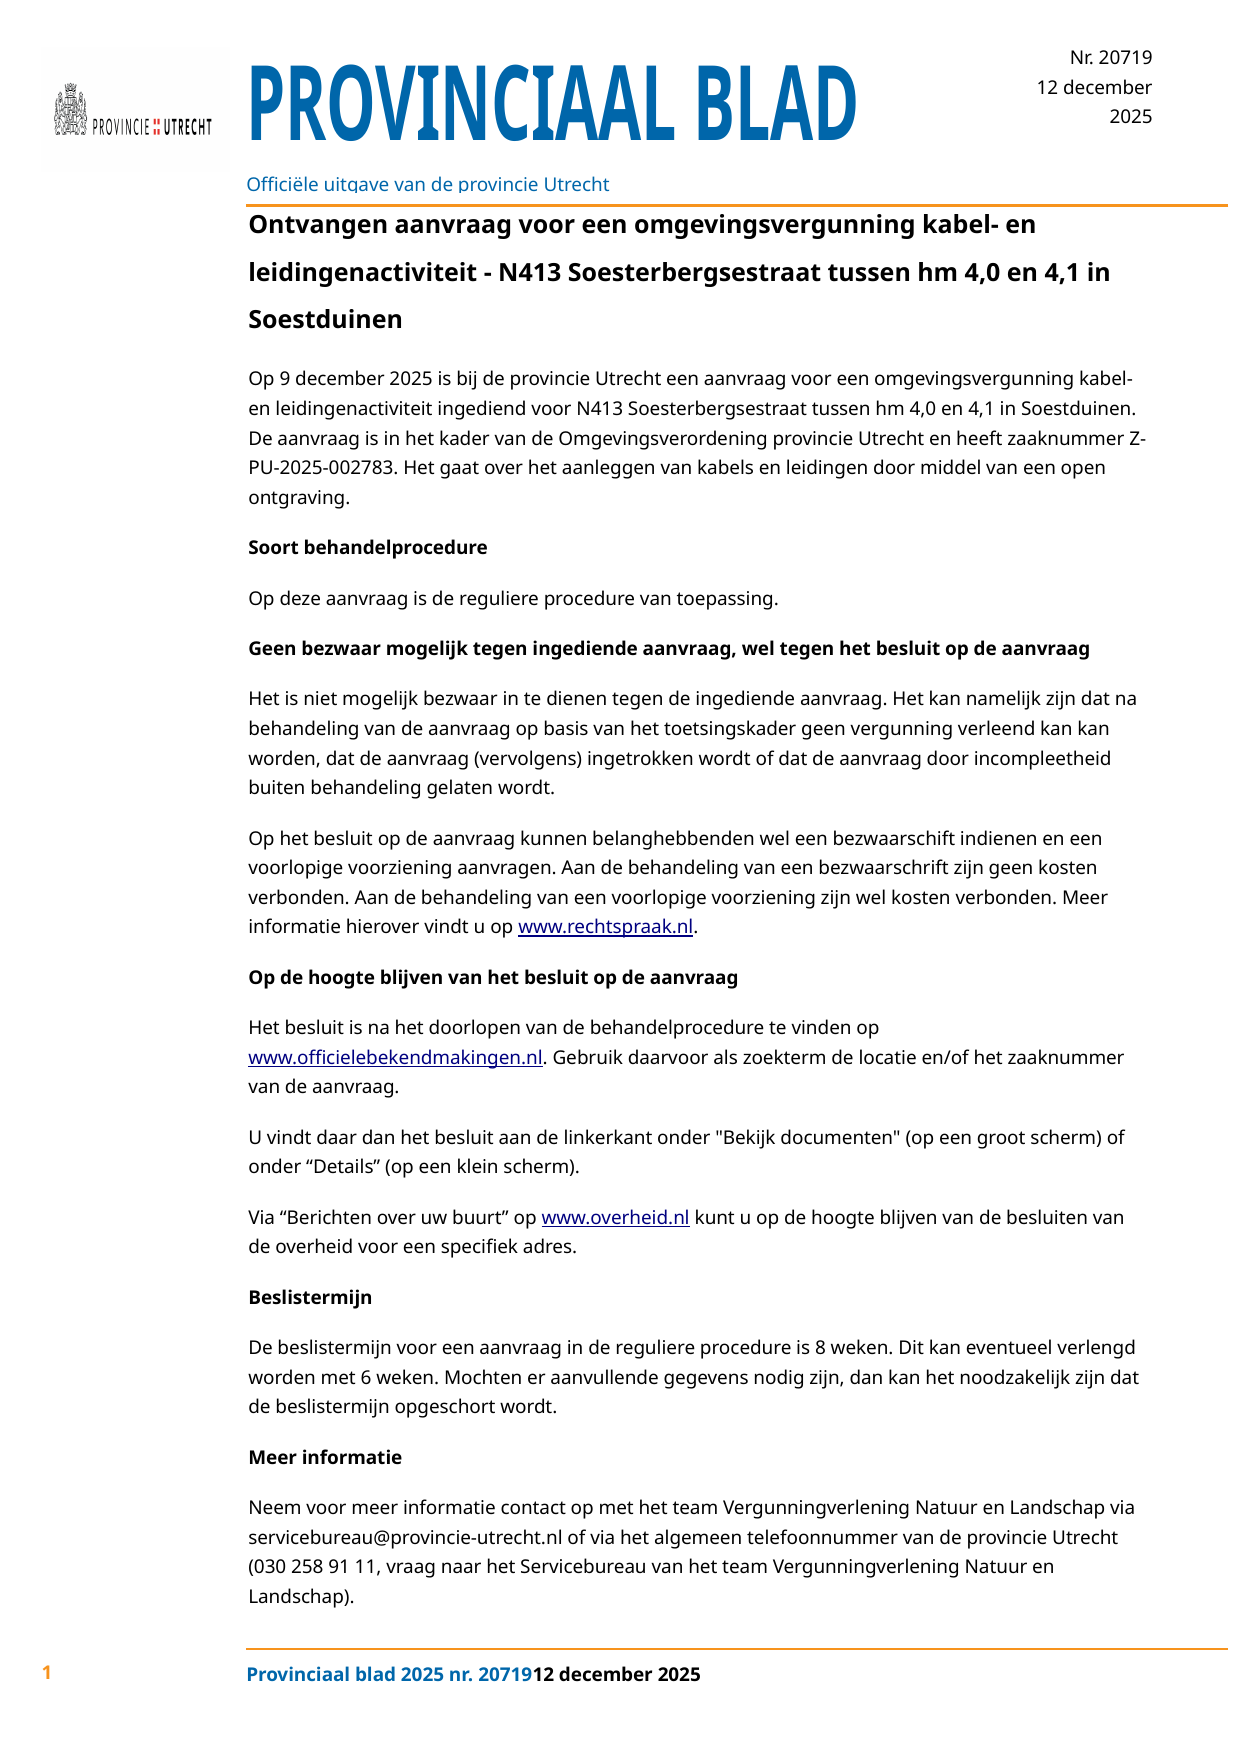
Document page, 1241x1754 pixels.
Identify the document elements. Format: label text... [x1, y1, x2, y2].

text U vindt daar dan het besluit aan de linkerkant onder "Bekijk documenten" (op een groot scherm) of onder “Details” (op een klein scherm). [248, 1124, 1152, 1179]
text Ontvangen aanvraag voor een omgevingsvergunning kabel- en leidingenactiviteit - N413 Soesterbergsestraat tussen hm 4,0 en 4,1 in Soestduinen [248, 207, 1152, 336]
text De beslistermijn voor een aanvraag in de reguliere procedure is 8 weken. Dit kan eventueel verlengd worden met 6 weken. Mochten er aanvullende gegevens nodig zijn, dan kan het noodzakelijk zijn dat de beslistermijn opgeschort wordt. [248, 1334, 1152, 1419]
text Meer informatie [248, 1444, 1152, 1469]
text Soort behandelprocedure [248, 534, 1152, 560]
text Op 9 december 2025 is bij de provincie Utrecht een aanvraag voor een omgevingsvergunning kabel- en leidingenactiviteit ingediend voor N413 Soesterbergsestraat tussen hm 4,0 en 4,1 in Soestduinen. De aanvraag is in het kader van de Omgevingsverordening provincie Utrecht en heeft zaaknummer Z-PU-2025-002783. Het gaat over het aanleggen van kabels en leidingen door middel van een open ontgraving. [248, 366, 1152, 509]
text Beslistermijn [248, 1284, 1152, 1309]
text Het besluit is na het doorlopen van de behandelprocedure te vinden op www.officielebekendmakingen.nl. Gebruik daarvoor als zoekterm de locatie en/of het zaaknummer van de aanvraag. [248, 1014, 1152, 1099]
text Op de hoogte blijven van het besluit op de aanvraag [248, 964, 1152, 989]
picture [41, 47, 231, 172]
text Het is niet mogelijk bezwaar in te dienen tegen de ingediende aanvraag. Het kan namelijk zijn dat na behandeling van de aanvraag op basis van het toetsingskader geen vergunning verleend kan kan worden, dat de aanvraag (vervolgens) ingetrokken wordt of dat de aanvraag door incompleetheid buiten behandeling gelaten wordt. [248, 686, 1152, 800]
text Geen bezwaar mogelijk tegen ingediende aanvraag, wel tegen het besluit op de aanvraag [248, 635, 1152, 661]
text Op deze aanvraag is de reguliere procedure van toepassing. [248, 585, 1152, 610]
text Op het besluit op de aanvraag kunnen belanghebbenden wel een bezwaarschift indienen en een voorlopige voorziening aanvragen. Aan de behandeling van een bezwaarschrift zijn geen kosten verbonden. Aan de behandeling van een voorlopige voorziening zijn wel kosten verbonden. Meer informatie hierover vindt u op www.rechtspraak.nl. [248, 825, 1152, 939]
text Via “Berichten over uw buurt” op www.overheid.nl kunt u op de hoogte blijven van de besluiten van de overheid voor een specifiek adres. [248, 1204, 1152, 1259]
text Neem voor meer informatie contact op met het team Vergunningverlening Natuur en Landschap via servicebureau@provincie-utrecht.nl of via het algemeen telefoonnummer van de provincie Utrecht (030 258 91 11, vraag naar het Servicebureau van het team Vergunningverlening Natuur en Landschap). [248, 1494, 1152, 1609]
